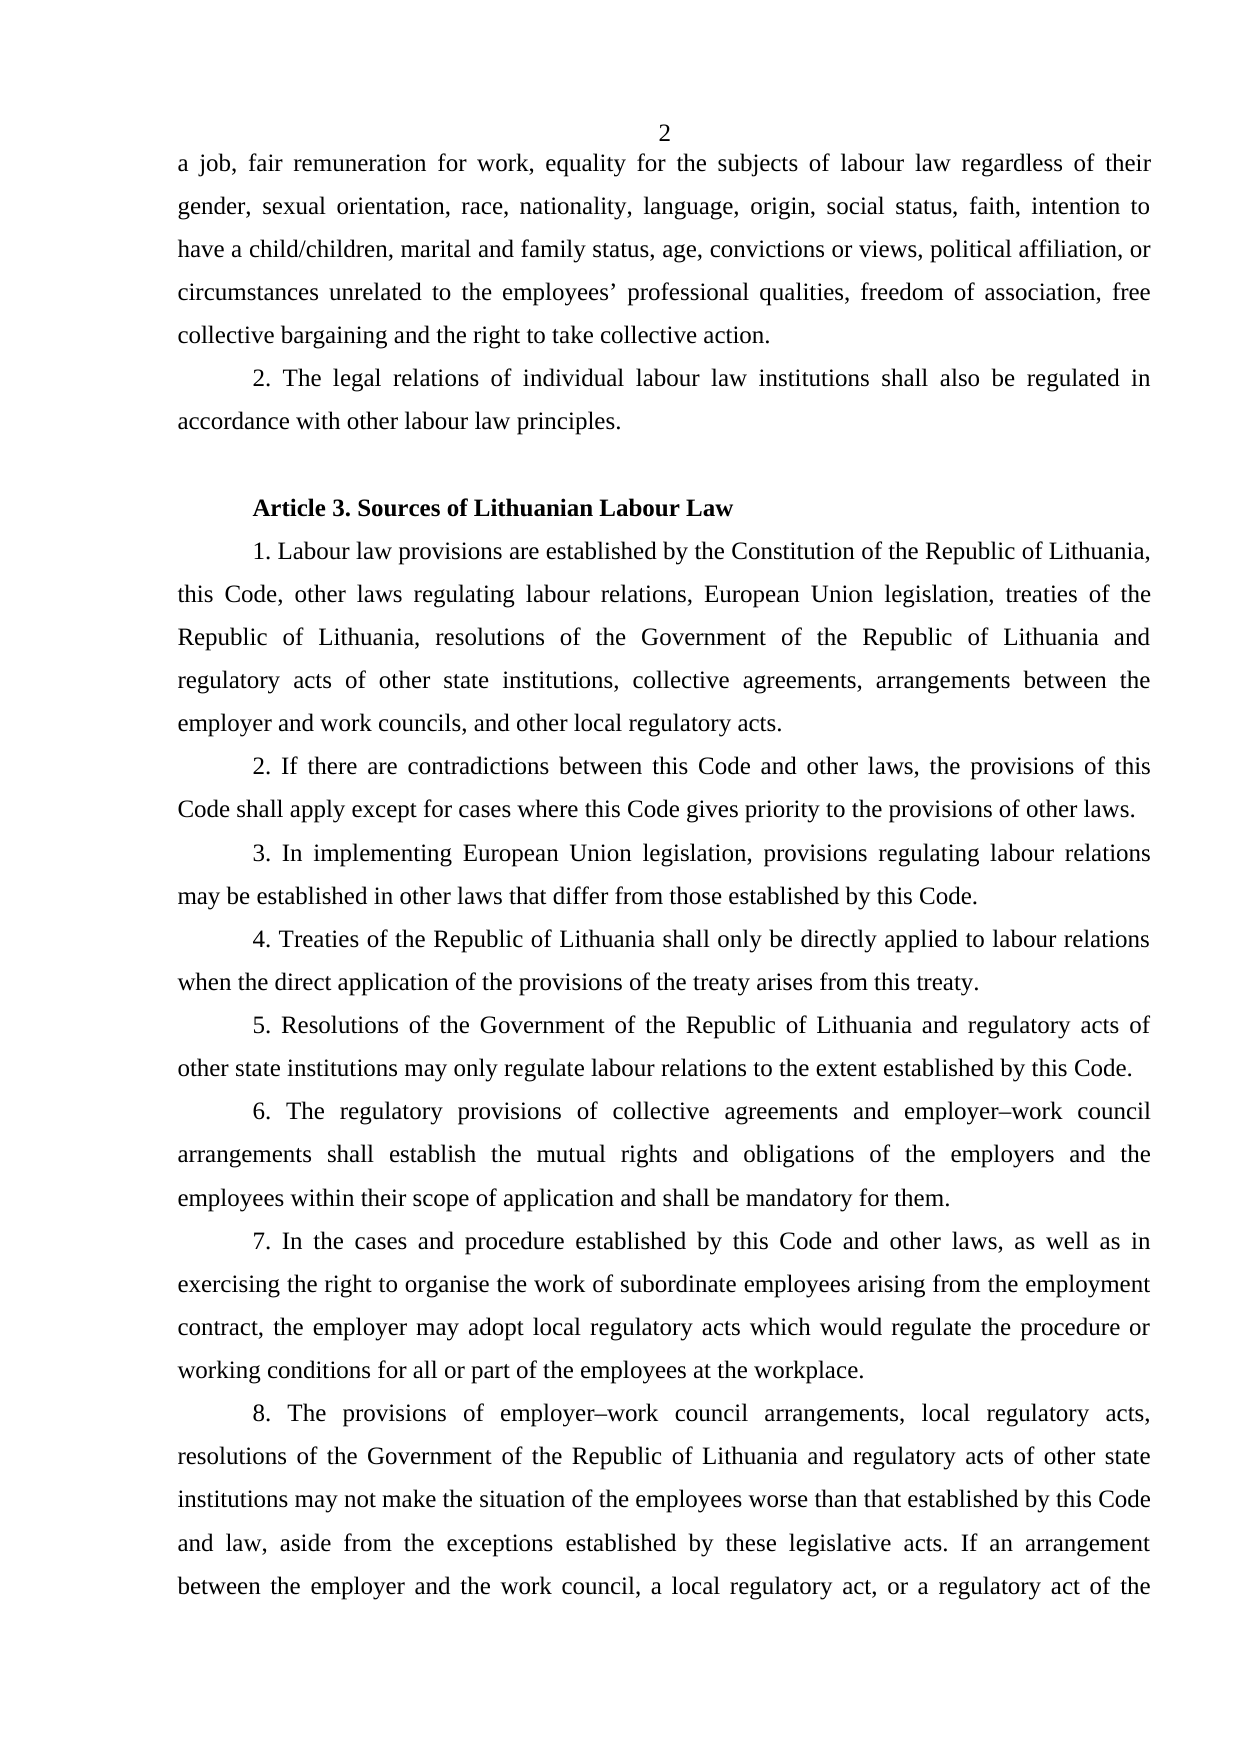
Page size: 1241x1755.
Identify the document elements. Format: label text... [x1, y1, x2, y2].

text 5. Resolutions of the Government of the Republic of Lithuania and regulatory acts of other state institutions may only regulate labour relations to the extent established by this Code. [177, 1010, 1152, 1082]
text Article 3. Sources of Lithuanian Labour Law [177, 493, 1152, 521]
text 8. The provisions of employer–work council arrangements, local regulatory acts, resolutions of the Government of the Republic of Lithuania and regulatory acts of other state institutions may not make the situation of the employees worse than that established by this Code and law, aside from the exceptions established by these legislative acts. If an arrangement between the employer and the work council, a local regulatory act, or a regulatory act of the [177, 1398, 1152, 1599]
text 2. If there are contradictions between this Code and other laws, the provisions of this Code shall apply except for cases where this Code gives priority to the provisions of other laws. [177, 751, 1152, 823]
text 1. Labour law provisions are established by the Constitution of the Republic of Lithuania, this Code, other laws regulating labour relations, European Union legislation, treaties of the Republic of Lithuania, resolutions of the Government of the Republic of Lithuania and regulatory acts of other state institutions, collective agreements, arrangements between the employer and work councils, and other local regulatory acts. [177, 536, 1152, 737]
text 7. In the cases and procedure established by this Code and other laws, as well as in exercising the right to organise the work of subordinate employees arising from the employment contract, the employer may adopt local regulatory acts which would regulate the procedure or working conditions for all or part of the employees at the workplace. [177, 1226, 1152, 1384]
text 2. The legal relations of individual labour law institutions shall also be regulated in accordance with other labour law principles. [177, 363, 1152, 435]
text a job, fair remuneration for work, equality for the subjects of labour law regardless of their gender, sexual orientation, race, nationality, language, origin, social status, faith, intention to have a child/children, marital and family status, age, convictions or views, political affiliation, or circumstances unrelated to the employees’ professional qualities, freedom of association, free collective bargaining and the right to take collective action. [177, 148, 1152, 349]
text 3. In implementing European Union legislation, provisions regulating labour relations may be established in other laws that differ from those established by this Code. [177, 838, 1152, 909]
text 4. Treaties of the Republic of Lithuania shall only be directly applied to labour relations when the direct application of the provisions of the treaty arises from this treaty. [177, 924, 1152, 996]
text 6. The regulatory provisions of collective agreements and employer–work council arrangements shall establish the mutual rights and obligations of the employers and the employees within their scope of application and shall be mandatory for them. [177, 1096, 1152, 1211]
